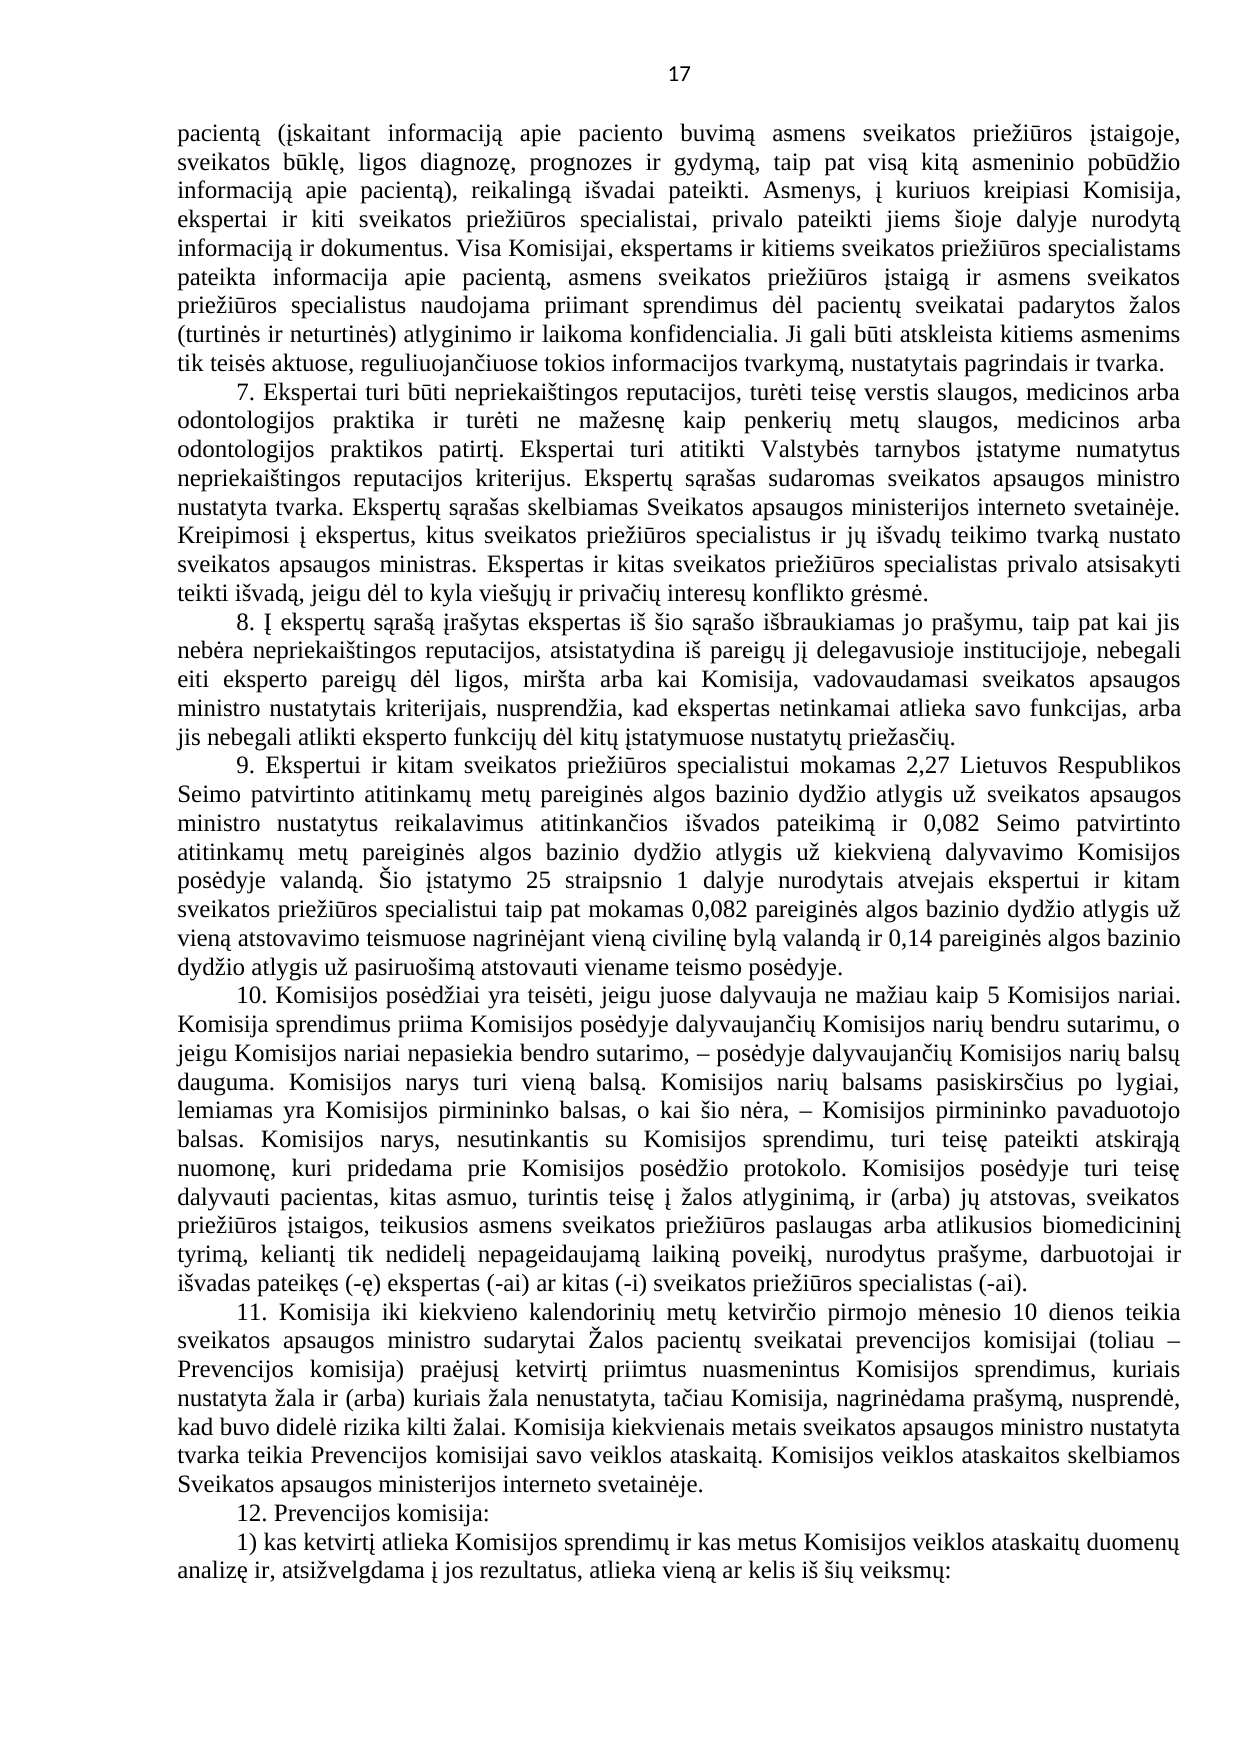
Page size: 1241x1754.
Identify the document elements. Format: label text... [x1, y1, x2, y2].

text 11. Komisija iki kiekvieno kalendorinių metų ketvirčio pirmojo mėnesio 10 dienos teikia sveikatos apsaugos ministro sudarytai Žalos pacientų sveikatai prevencijos komisijai (toliau – Prevencijos komisija) praėjusį ketvirtį priimtus nuasmenintus Komisijos sprendimus, kuriais nustatyta žala ir (arba) kuriais žala nenustatyta, tačiau Komisija, nagrinėdama prašymą, nusprendė, kad buvo didelė rizika kilti žalai. Komisija kiekvienais metais sveikatos apsaugos ministro nustatyta tvarka teikia Prevencijos komisijai savo veiklos ataskaitą. Komisijos veiklos ataskaitos skelbiamos Sveikatos apsaugos ministerijos interneto svetainėje. [177, 1297, 1181, 1498]
text 7. Ekspertai turi būti nepriekaištingos reputacijos, turėti teisę verstis slaugos, medicinos arba odontologijos praktika ir turėti ne mažesnę kaip penkerių metų slaugos, medicinos arba odontologijos praktikos patirtį. Ekspertai turi atitikti Valstybės tarnybos įstatyme numatytus nepriekaištingos reputacijos kriterijus. Ekspertų sąrašas sudaromas sveikatos apsaugos ministro nustatyta tvarka. Ekspertų sąrašas skelbiamas Sveikatos apsaugos ministerijos interneto svetainėje. Kreipimosi į ekspertus, kitus sveikatos priežiūros specialistus ir jų išvadų teikimo tvarką nustato sveikatos apsaugos ministras. Ekspertas ir kitas sveikatos priežiūros specialistas privalo atsisakyti teikti išvadą, jeigu dėl to kyla viešųjų ir privačių interesų konflikto grėsmė. [177, 377, 1181, 607]
text pacientą (įskaitant informaciją apie paciento buvimą asmens sveikatos priežiūros įstaigoje, sveikatos būklę, ligos diagnozę, prognozes ir gydymą, taip pat visą kitą asmeninio pobūdžio informaciją apie pacientą), reikalingą išvadai pateikti. Asmenys, į kuriuos kreipiasi Komisija, ekspertai ir kiti sveikatos priežiūros specialistai, privalo pateikti jiems šioje dalyje nurodytą informaciją ir dokumentus. Visa Komisijai, ekspertams ir kitiems sveikatos priežiūros specialistams pateikta informacija apie pacientą, asmens sveikatos priežiūros įstaigą ir asmens sveikatos priežiūros specialistus naudojama priimant sprendimus dėl pacientų sveikatai padarytos žalos (turtinės ir neturtinės) atlyginimo ir laikoma konfidencialia. Ji gali būti atskleista kitiems asmenims tik teisės aktuose, reguliuojančiuose tokios informacijos tvarkymą, nustatytais pagrindais ir tvarka. [177, 118, 1181, 377]
text 10. Komisijos posėdžiai yra teisėti, jeigu juose dalyvauja ne mažiau kaip 5 Komisijos nariai. Komisija sprendimus priima Komisijos posėdyje dalyvaujančių Komisijos narių bendru sutarimu, o jeigu Komisijos nariai nepasiekia bendro sutarimo, – posėdyje dalyvaujančių Komisijos narių balsų dauguma. Komisijos narys turi vieną balsą. Komisijos narių balsams pasiskirsčius po lygiai, lemiamas yra Komisijos pirmininko balsas, o kai šio nėra, – Komisijos pirmininko pavaduotojo balsas. Komisijos narys, nesutinkantis su Komisijos sprendimu, turi teisę pateikti atskirąją nuomonę, kuri pridedama prie Komisijos posėdžio protokolo. Komisijos posėdyje turi teisę dalyvauti pacientas, kitas asmuo, turintis teisę į žalos atlyginimą, ir (arba) jų atstovas, sveikatos priežiūros įstaigos, teikusios asmens sveikatos priežiūros paslaugas arba atlikusios biomedicininį tyrimą, keliantį tik nedidelį nepageidaujamą laikiną poveikį, nurodytus prašyme, darbuotojai ir išvadas pateikęs (-ę) ekspertas (-ai) ar kitas (-i) sveikatos priežiūros specialistas (-ai). [177, 981, 1181, 1297]
text 8. Į ekspertų sąrašą įrašytas ekspertas iš šio sąrašo išbraukiamas jo prašymu, taip pat kai jis nebėra nepriekaištingos reputacijos, atsistatydina iš pareigų jį delegavusioje institucijoje, nebegali eiti eksperto pareigų dėl ligos, miršta arba kai Komisija, vadovaudamasi sveikatos apsaugos ministro nustatytais kriterijais, nusprendžia, kad ekspertas netinkamai atlieka savo funkcijas, arba jis nebegali atlikti eksperto funkcijų dėl kitų įstatymuose nustatytų priežasčių. [177, 607, 1181, 751]
text 12. Prevencijos komisija: [177, 1498, 1181, 1527]
text 9. Ekspertui ir kitam sveikatos priežiūros specialistui mokamas 2,27 Lietuvos Respublikos Seimo patvirtinto atitinkamų metų pareiginės algos bazinio dydžio atlygis už sveikatos apsaugos ministro nustatytus reikalavimus atitinkančios išvados pateikimą ir 0,082 Seimo patvirtinto atitinkamų metų pareiginės algos bazinio dydžio atlygis už kiekvieną dalyvavimo Komisijos posėdyje valandą. Šio įstatymo 25 straipsnio 1 dalyje nurodytais atvejais ekspertui ir kitam sveikatos priežiūros specialistui taip pat mokamas 0,082 pareiginės algos bazinio dydžio atlygis už vieną atstovavimo teismuose nagrinėjant vieną civilinę bylą valandą ir 0,14 pareiginės algos bazinio dydžio atlygis už pasiruošimą atstovauti viename teismo posėdyje. [177, 751, 1181, 981]
text 1) kas ketvirtį atlieka Komisijos sprendimų ir kas metus Komisijos veiklos ataskaitų duomenų analizę ir, atsižvelgdama į jos rezultatus, atlieka vieną ar kelis iš šių veiksmų: [177, 1527, 1181, 1584]
